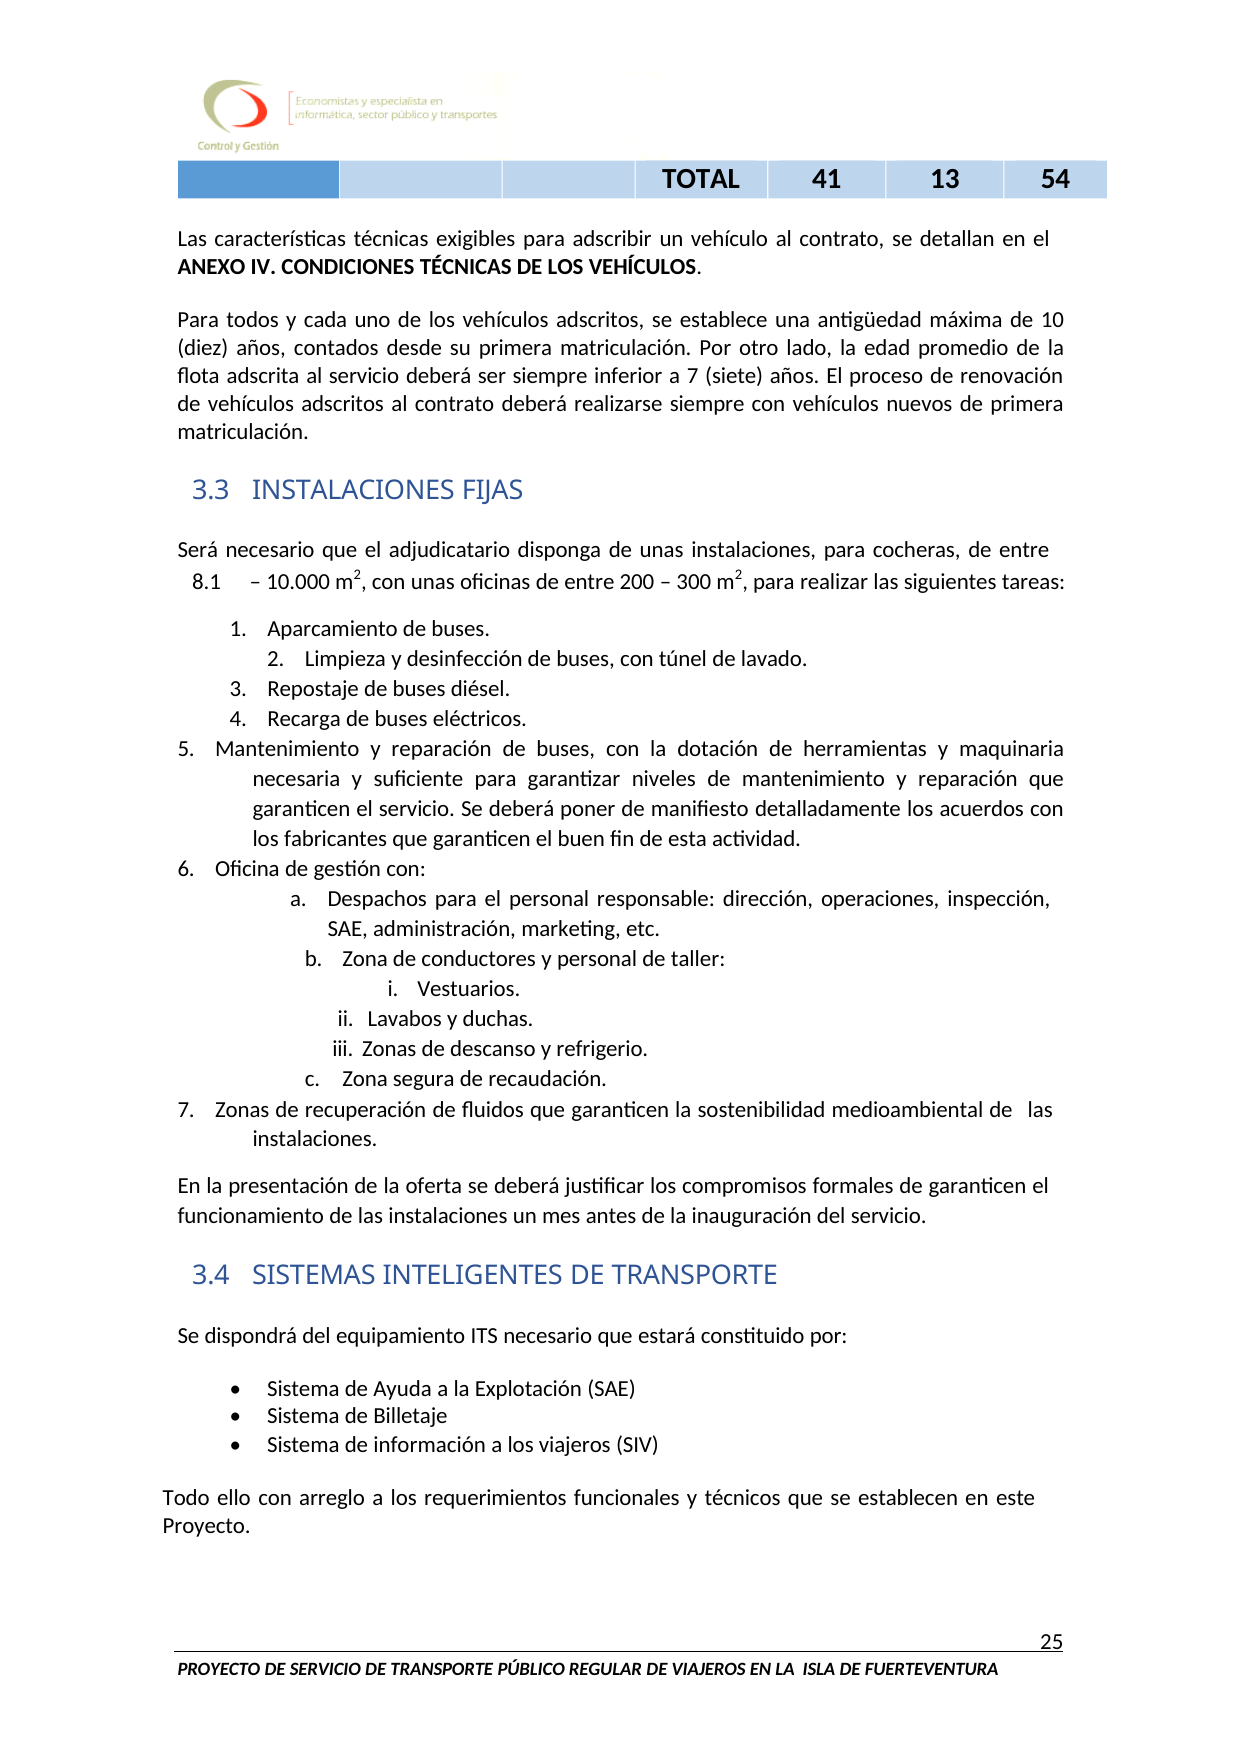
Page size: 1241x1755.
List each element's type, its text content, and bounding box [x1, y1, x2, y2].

list Oficina de gestión con: [177, 854, 1120, 882]
list Recarga de buses eléctricos. [229, 704, 1120, 732]
text Será necesario que el adjudicatario disponga de unas instalaciones, para cocheras, de entre [177, 535, 1120, 563]
list Zonas de recuperación de fluidos que garanticen la sostenibilidad medioambiental de las instalaciones. [177, 1095, 1064, 1153]
list Repostaje de buses diésel. [229, 674, 1120, 702]
list – 10.000 m2, con unas oficinas de entre 200 – 300 m2, para realizar las siguientes tareas: [192, 565, 1120, 595]
list Zona de conductores y personal de taller: [304, 944, 1120, 972]
list Aparcamiento de buses. [229, 614, 1120, 642]
list Despachos para el personal responsable: dirección, operaciones, inspección, SAE, administración, marketing, etc. [290, 884, 1063, 942]
list Lavabos y duchas. [337, 1004, 1120, 1032]
text Para todos y cada uno de los vehículos adscritos, se establece una antigüedad máxima de 10 (diez) años, contados desde su primera matriculación. Por otro lado, la edad promedio de la flota adscrita al servicio deberá ser siempre inferior a 7 (siete) años. El proceso de renovación de vehículos adscritos al contrato deberá realizarse siempre con vehículos nuevos de primera matriculación. [177, 305, 1064, 446]
text Todo ello con arreglo a los requerimientos funcionales y técnicos que se establecen en este Proyecto. [162, 1483, 1063, 1539]
list SISTEMAS INTELIGENTES DE TRANSPORTE [192, 1256, 1120, 1293]
list Mantenimiento y reparación de buses, con la dotación de herramientas y maquinaria necesaria y suficiente para garantizar niveles de mantenimiento y reparación que garanticen el servicio. Se deberá poner de manifiesto detalladamente los acuerdos con los fabricantes que garanticen el buen fin de esta actividad. [177, 734, 1064, 852]
list Vestuarios. [387, 974, 1120, 1002]
list Zonas de descanso y refrigerio. [332, 1034, 1120, 1062]
list Zona segura de recaudación. [304, 1064, 1120, 1092]
text Las características técnicas exigibles para adscribir un vehículo al contrato, se detallan en el [177, 224, 1120, 252]
text Se dispondrá del equipamiento ITS necesario que estará constituido por: [177, 1321, 1120, 1349]
text En la presentación de la oferta se deberá justificar los compromisos formales de garanticen el funcionamiento de las instalaciones un mes antes de la inauguración del servicio. [177, 1171, 1064, 1229]
list Sistema de información a los viajeros (SIV) [229, 1430, 1120, 1458]
list INSTALACIONES FIJAS [192, 470, 1120, 507]
list Sistema de Billetaje [229, 1402, 1120, 1430]
list Sistema de Ayuda a la Explotación (SAE) [229, 1374, 1120, 1402]
list Limpieza y desinfección de buses, con túnel de lavado. [267, 644, 1120, 672]
subtitle ANEXO IV. CONDICIONES TÉCNICAS DE LOS VEHÍCULOS. [177, 252, 1120, 280]
